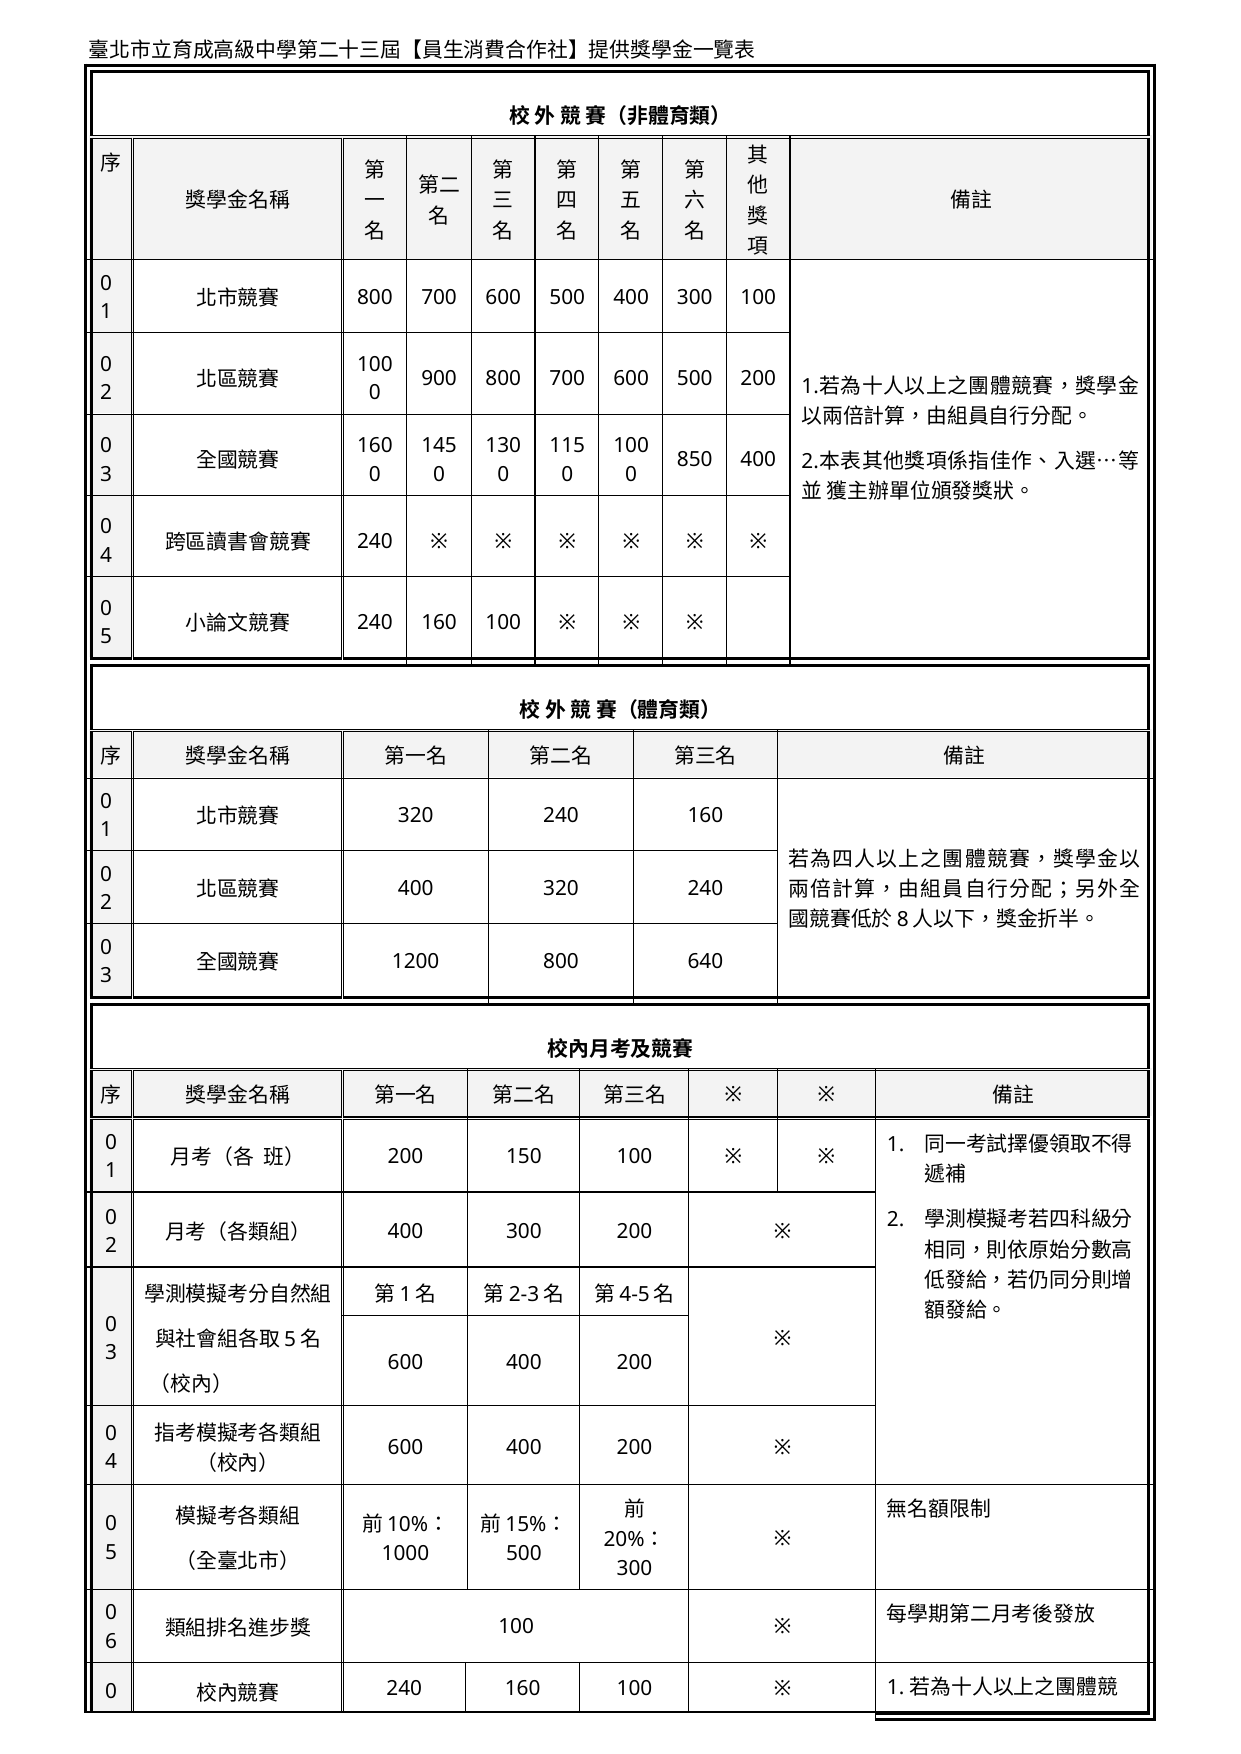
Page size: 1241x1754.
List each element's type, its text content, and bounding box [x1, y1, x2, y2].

table_cell 600 [344, 1316, 467, 1405]
table_cell 1300 [472, 415, 534, 495]
table_cell 指考模擬考各類組（校內） [134, 1406, 341, 1484]
table_cell [89, 657, 406, 729]
table_cell ※ [689, 1268, 875, 1405]
table_cell 160 [634, 779, 777, 850]
table_cell 240 [489, 779, 633, 850]
table_cell [663, 660, 726, 664]
table_cell 獎學金名稱 [134, 732, 341, 777]
table_cell 400 [727, 415, 789, 495]
table_cell 100 [727, 260, 789, 332]
table_cell 03 [93, 415, 131, 495]
table_cell 800 [472, 333, 534, 413]
table_cell [599, 660, 662, 664]
table_cell 模擬考各類組 （全臺北市） [134, 1485, 341, 1589]
table_cell 01 [93, 260, 131, 332]
table_cell 240 [634, 851, 777, 923]
table_cell 全國競賽 [134, 415, 341, 495]
table_cell ※ [536, 577, 598, 657]
table_cell 320 [489, 851, 633, 923]
table_cell ※ [689, 1071, 777, 1116]
table_cell 備註 [876, 1071, 1147, 1116]
table_cell 100 [472, 577, 534, 657]
table_cell 05 [93, 1485, 131, 1589]
table_cell 02 [93, 333, 131, 413]
table_cell ※ [599, 496, 662, 576]
table_cell 800 [344, 260, 406, 332]
table_cell 第六名 [663, 139, 726, 259]
table_cell 600 [599, 333, 662, 413]
table_cell 200 [580, 1316, 688, 1405]
table_cell [634, 999, 777, 1003]
table_cell 01 [93, 1120, 131, 1191]
table_cell 第 四 名 [536, 139, 598, 259]
table_cell ※ [599, 577, 662, 657]
table_cell [727, 660, 789, 664]
table_cell 240 [344, 577, 406, 657]
table_cell 300 [663, 260, 726, 332]
table_cell 1200 [344, 924, 488, 996]
table_cell ※ [689, 1406, 875, 1484]
table_cell 每學期第二月考後發放 [876, 1590, 1147, 1662]
table_cell 1.若為十人以上之團體競賽，獎學金以兩倍計算，由組員自行分配。 2.本表其他獎項係指佳作、入選…等並 獲主辦單位頒發獎狀。 [791, 260, 1147, 657]
table_cell 400 [599, 260, 662, 332]
table_cell 若為四人以上之團體競賽，獎學金以兩倍計算，由組員自行分配；另外全國競賽低於8人以下，獎金折半。 [778, 779, 1147, 996]
table_header 校 外 競 賽（非體育類） [89, 67, 1152, 135]
table_cell 200 [344, 1120, 467, 1191]
table_cell 400 [344, 851, 488, 923]
table_cell 200 [727, 333, 789, 413]
table_cell 100 [580, 1120, 688, 1191]
table_cell 第一名 [344, 1071, 467, 1116]
table_cell 1000 [344, 333, 406, 413]
table_cell 850 [663, 415, 726, 495]
table_cell 序 [93, 1071, 131, 1116]
table_cell 1600 [344, 415, 406, 495]
table_cell 同一考試擇優領取不得遞補 學測模擬考若四科級分相同，則依原始分數高低發給，若仍同分則增額發給。 [876, 1120, 1147, 1484]
table_cell [407, 660, 471, 664]
table_cell 北市競賽 [134, 260, 341, 332]
table_cell 北市競賽 [134, 779, 341, 850]
table_cell 無名額限制 [876, 1485, 1147, 1589]
table_cell ※ [689, 1485, 875, 1589]
table_cell 北區競賽 [134, 851, 341, 923]
table_cell 640 [634, 924, 777, 996]
text 臺北市立育成高級中學第二十三屆【員生消費合作社】提供獎學金一覽表 [89, 33, 1152, 63]
table_cell 序 [93, 139, 131, 259]
table_cell [778, 996, 1152, 1068]
table_cell 第1名 [344, 1268, 467, 1315]
table_cell ※ [536, 496, 598, 576]
table_cell 前10%：1000 [344, 1485, 467, 1589]
table_cell 第三名 [634, 732, 777, 777]
table_cell 150 [468, 1120, 579, 1191]
table_cell 1450 [407, 415, 471, 495]
table_cell 500 [536, 260, 598, 332]
table_cell 03 [93, 1268, 131, 1405]
table_cell 第二名 [489, 732, 633, 777]
table_cell ※ [663, 577, 726, 657]
table_cell 獎學金名稱 [134, 1071, 341, 1116]
table_cell 02 [93, 1193, 131, 1266]
table_cell ※ [663, 496, 726, 576]
table_cell 序 [93, 732, 131, 777]
table_cell 100 [344, 1590, 688, 1662]
table_cell ※ [689, 1193, 875, 1266]
table_cell 小論文競賽 [134, 577, 341, 657]
table_cell 500 [663, 333, 726, 413]
table_cell 400 [468, 1316, 579, 1405]
table_cell 第 三 名 [472, 139, 534, 259]
table_cell 第五名 [599, 139, 662, 259]
table_cell 600 [344, 1406, 467, 1484]
table_cell 100 [580, 1663, 688, 1711]
table_cell 160 [407, 577, 471, 657]
table_cell 第一名 [344, 732, 488, 777]
table_cell 第三名 [580, 1071, 688, 1116]
table_cell [791, 657, 1152, 729]
table_cell 600 [472, 260, 534, 332]
table_cell 第二名 [468, 1071, 579, 1116]
table_cell 02 [93, 851, 131, 923]
table_cell 第2-3名 [468, 1268, 579, 1315]
table_cell [89, 996, 488, 1068]
table_cell [472, 660, 534, 664]
table_cell 全國競賽 [134, 924, 341, 996]
table_cell 04 [93, 1406, 131, 1484]
table_cell 400 [344, 1193, 467, 1266]
table_cell 700 [407, 260, 471, 332]
table_cell 05 [93, 577, 131, 657]
table_cell 1. 若為十人以上之團體競 [876, 1663, 1147, 1711]
table_cell 前15%：500 [468, 1485, 579, 1589]
table_cell 03 [93, 924, 131, 996]
table_cell 類組排名進步獎 [134, 1590, 341, 1662]
table_cell ※ [727, 496, 789, 576]
table_cell ※ [407, 496, 471, 576]
table_cell 備註 [778, 732, 1147, 777]
table_cell ※ [689, 1590, 875, 1662]
table_cell 200 [580, 1193, 688, 1266]
table_cell ※ [689, 1663, 875, 1711]
table_cell 160 [466, 1663, 579, 1711]
table_cell [536, 660, 598, 664]
table_cell 04 [93, 496, 131, 576]
table_cell 1150 [536, 415, 598, 495]
table_cell ※ [778, 1120, 875, 1191]
table_cell 月考（各 班） [134, 1120, 341, 1191]
table_cell 獎學金名稱 [134, 139, 341, 259]
table_cell 第二名 [407, 139, 471, 259]
table_cell ※ [472, 496, 534, 576]
table_cell 300 [468, 1193, 579, 1266]
table_cell 月考（各類組） [134, 1193, 341, 1266]
table_cell 學測模擬考分自然組 與社會組各取5名 （校內） [134, 1268, 341, 1405]
table_cell 700 [536, 333, 598, 413]
table_cell 240 [344, 1663, 465, 1711]
table_cell ※ [778, 1071, 875, 1116]
table_cell 01 [93, 779, 131, 850]
table_cell 北區競賽 [134, 333, 341, 413]
table_cell 1000 [599, 415, 662, 495]
table_cell 第4-5名 [580, 1268, 688, 1315]
table_cell 900 [407, 333, 471, 413]
table_cell [489, 999, 633, 1003]
table_cell 第 一 名 [344, 139, 406, 259]
table_cell 備註 [791, 139, 1147, 259]
table_cell 前20%：300 [580, 1485, 688, 1589]
table_cell 320 [344, 779, 488, 850]
table_cell 跨區讀書會競賽 [134, 496, 341, 576]
table_cell 校內競賽 [134, 1663, 341, 1711]
table_cell 校內月考及競賽 [93, 1006, 1147, 1068]
table_cell 校 外 競 賽（體育類） [93, 667, 1147, 729]
table_cell 200 [580, 1406, 688, 1484]
table_cell 06 [93, 1590, 131, 1662]
table_cell 240 [344, 496, 406, 576]
table_cell 0 [93, 1663, 131, 1711]
table_cell [727, 577, 789, 657]
table_cell 其他獎項 [727, 139, 789, 259]
table_cell ※ [689, 1120, 777, 1191]
table_cell 400 [468, 1406, 579, 1484]
table_cell 800 [489, 924, 633, 996]
